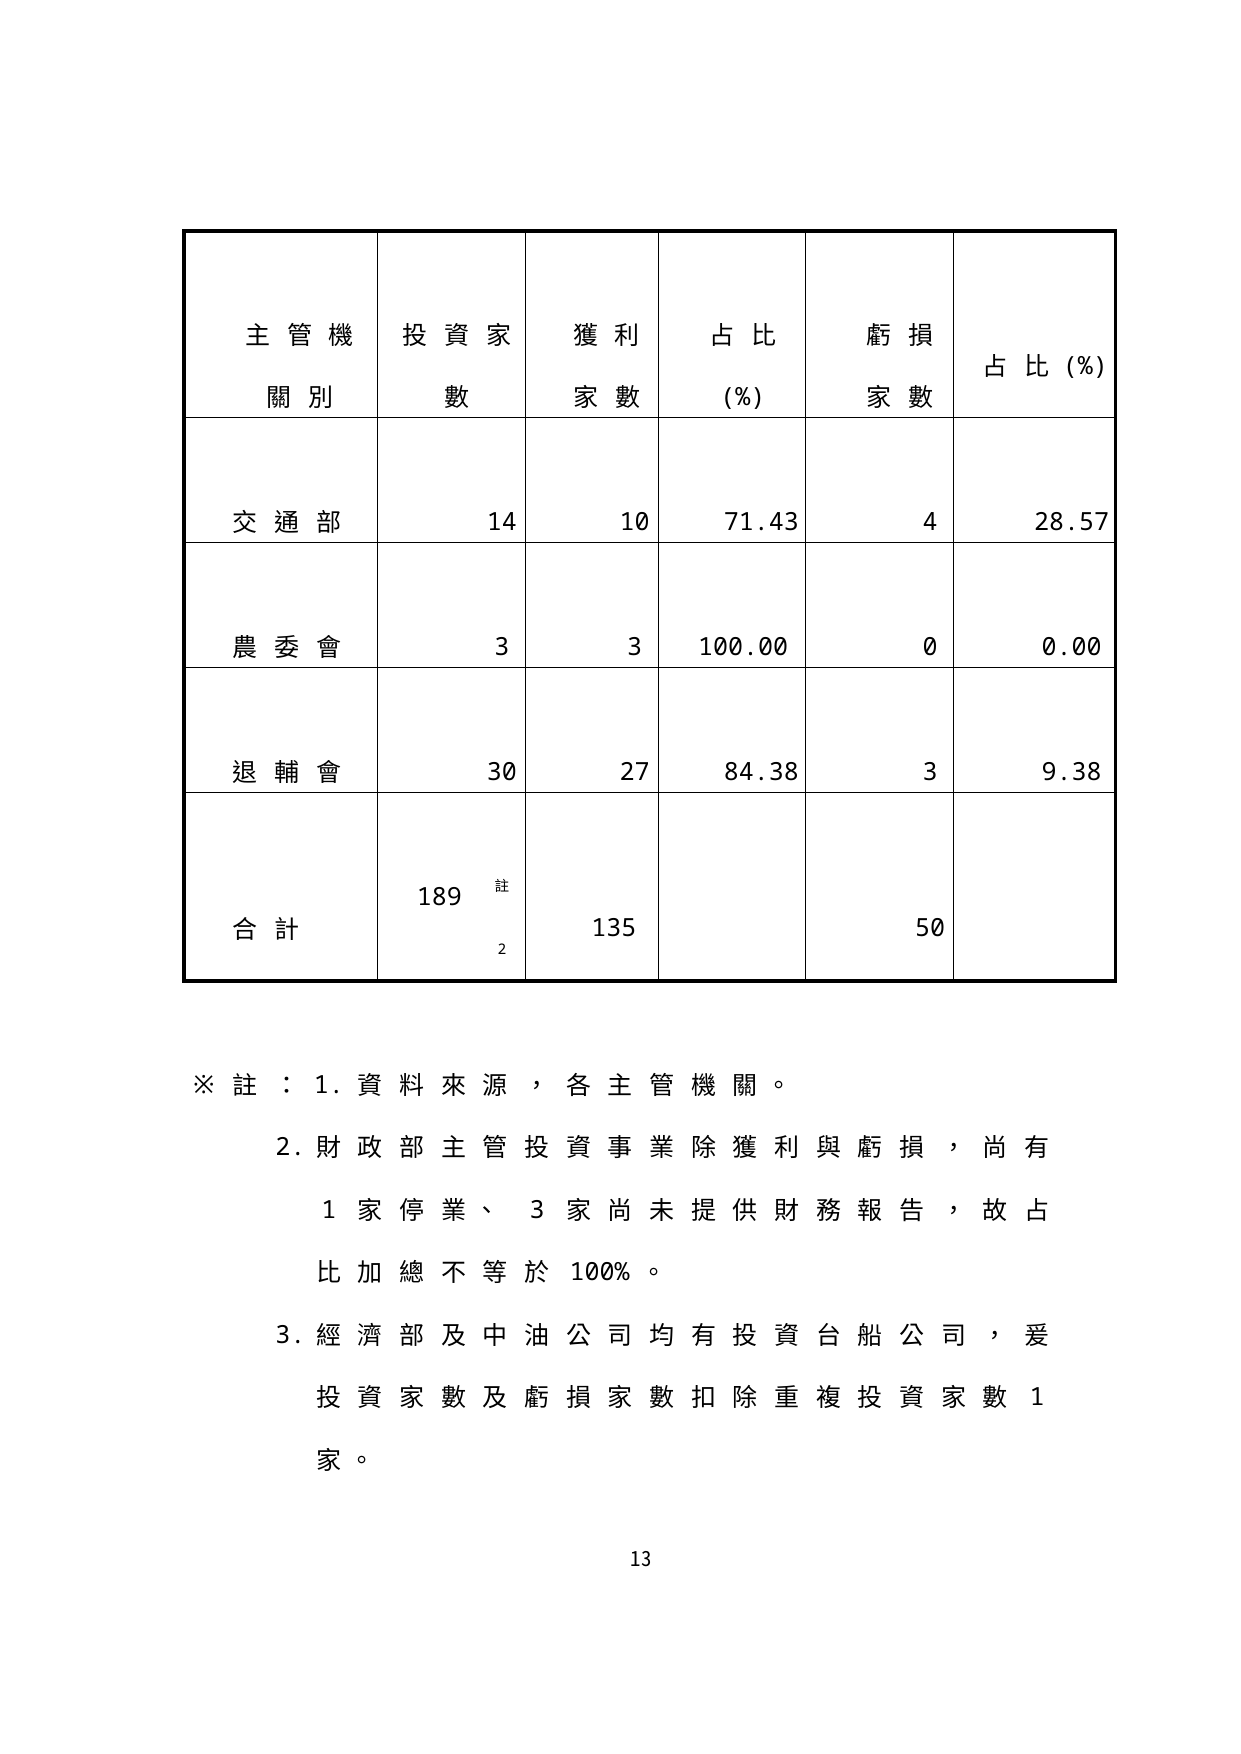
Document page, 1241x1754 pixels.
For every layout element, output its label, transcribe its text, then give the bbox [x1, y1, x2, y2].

table_cell 交通部 [186, 418, 377, 542]
table_cell [954, 793, 1114, 979]
table_cell 27 [526, 668, 658, 792]
table_cell 退輔會 [186, 668, 377, 792]
table_cell 0.00 [954, 543, 1114, 667]
table_cell 4 [806, 418, 953, 542]
table_cell 3 [378, 543, 525, 667]
table_cell 合計 [186, 793, 377, 979]
table_header 獲利家數 [526, 233, 658, 417]
table_cell 農委會 [186, 543, 377, 667]
table_header 主管機關別 [186, 233, 377, 417]
table_cell 84.38 [659, 668, 805, 792]
table_cell 100.00 [659, 543, 805, 667]
table_header 虧損家數 [806, 233, 953, 417]
table_cell 3 [806, 668, 953, 792]
table_cell 189註2 [378, 793, 525, 979]
table_cell 28.57 [954, 418, 1114, 542]
table_cell 9.38 [954, 668, 1114, 792]
table_header 投資家數 [378, 233, 525, 417]
table_cell [659, 793, 805, 979]
table_cell 10 [526, 418, 658, 542]
table_cell 3 [526, 543, 658, 667]
table_cell 135 [526, 793, 658, 979]
text 3.經濟部及中油公司均有投資台船公司，爰投資家數及虧損家數扣除重複投資家數1家。 [183, 1292, 1058, 1479]
text 2.財政部主管投資事業除獲利與虧損，尚有1家停業、3家尚未提供財務報告，故占比加總不等於100%。 [183, 1104, 1058, 1292]
table_cell 50 [806, 793, 953, 979]
table_cell 71.43 [659, 418, 805, 542]
table_cell 0 [806, 543, 953, 667]
text ※註：1.資料來源，各主管機關。 [183, 1042, 1058, 1104]
table_header 占比(%) [954, 233, 1114, 417]
table_cell 30 [378, 668, 525, 792]
table_header 占比(%) [659, 233, 805, 417]
table_cell 14 [378, 418, 525, 542]
